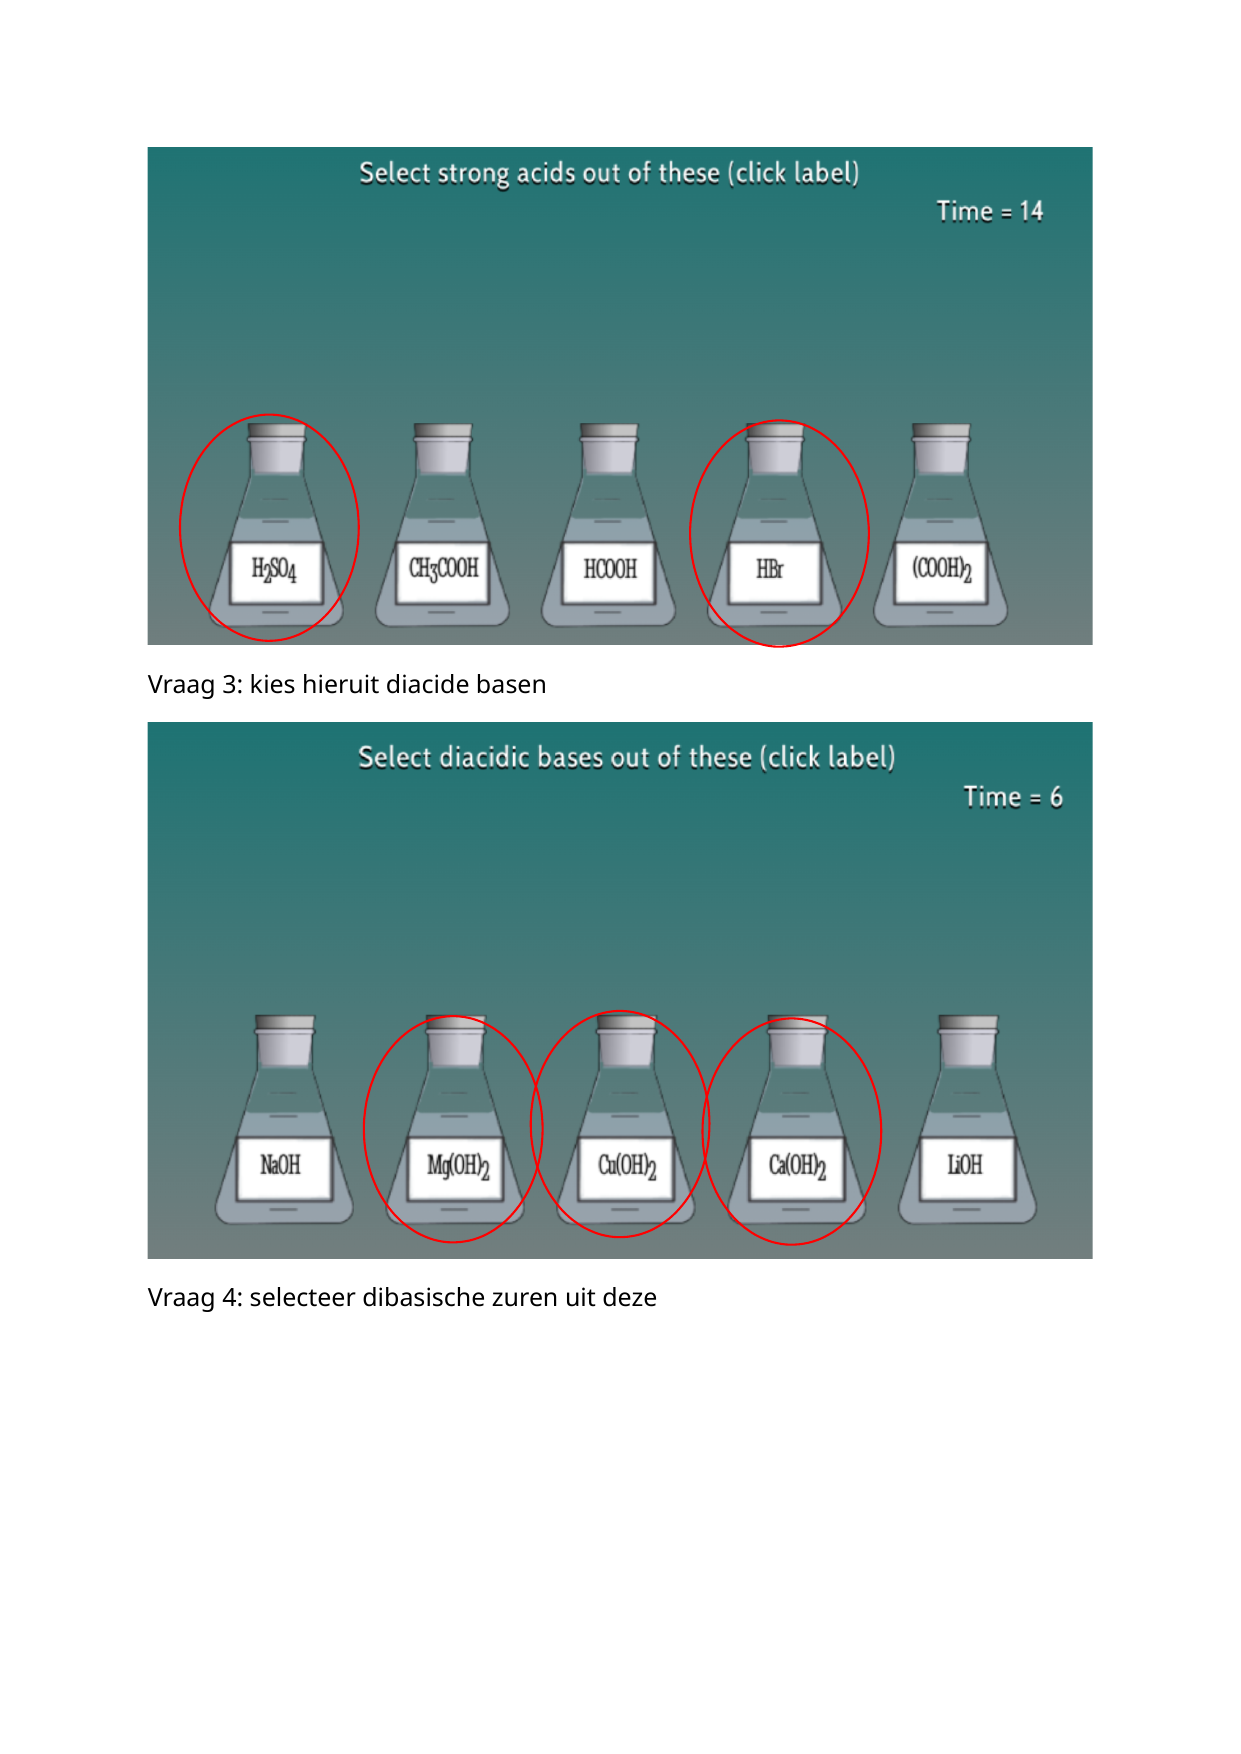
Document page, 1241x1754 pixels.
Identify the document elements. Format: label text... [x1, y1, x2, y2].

text Vraag 3: kies hieruit diacide basen [148, 667, 1093, 701]
text Vraag 4: selecteer dibasische zuren uit deze [148, 1280, 1093, 1314]
